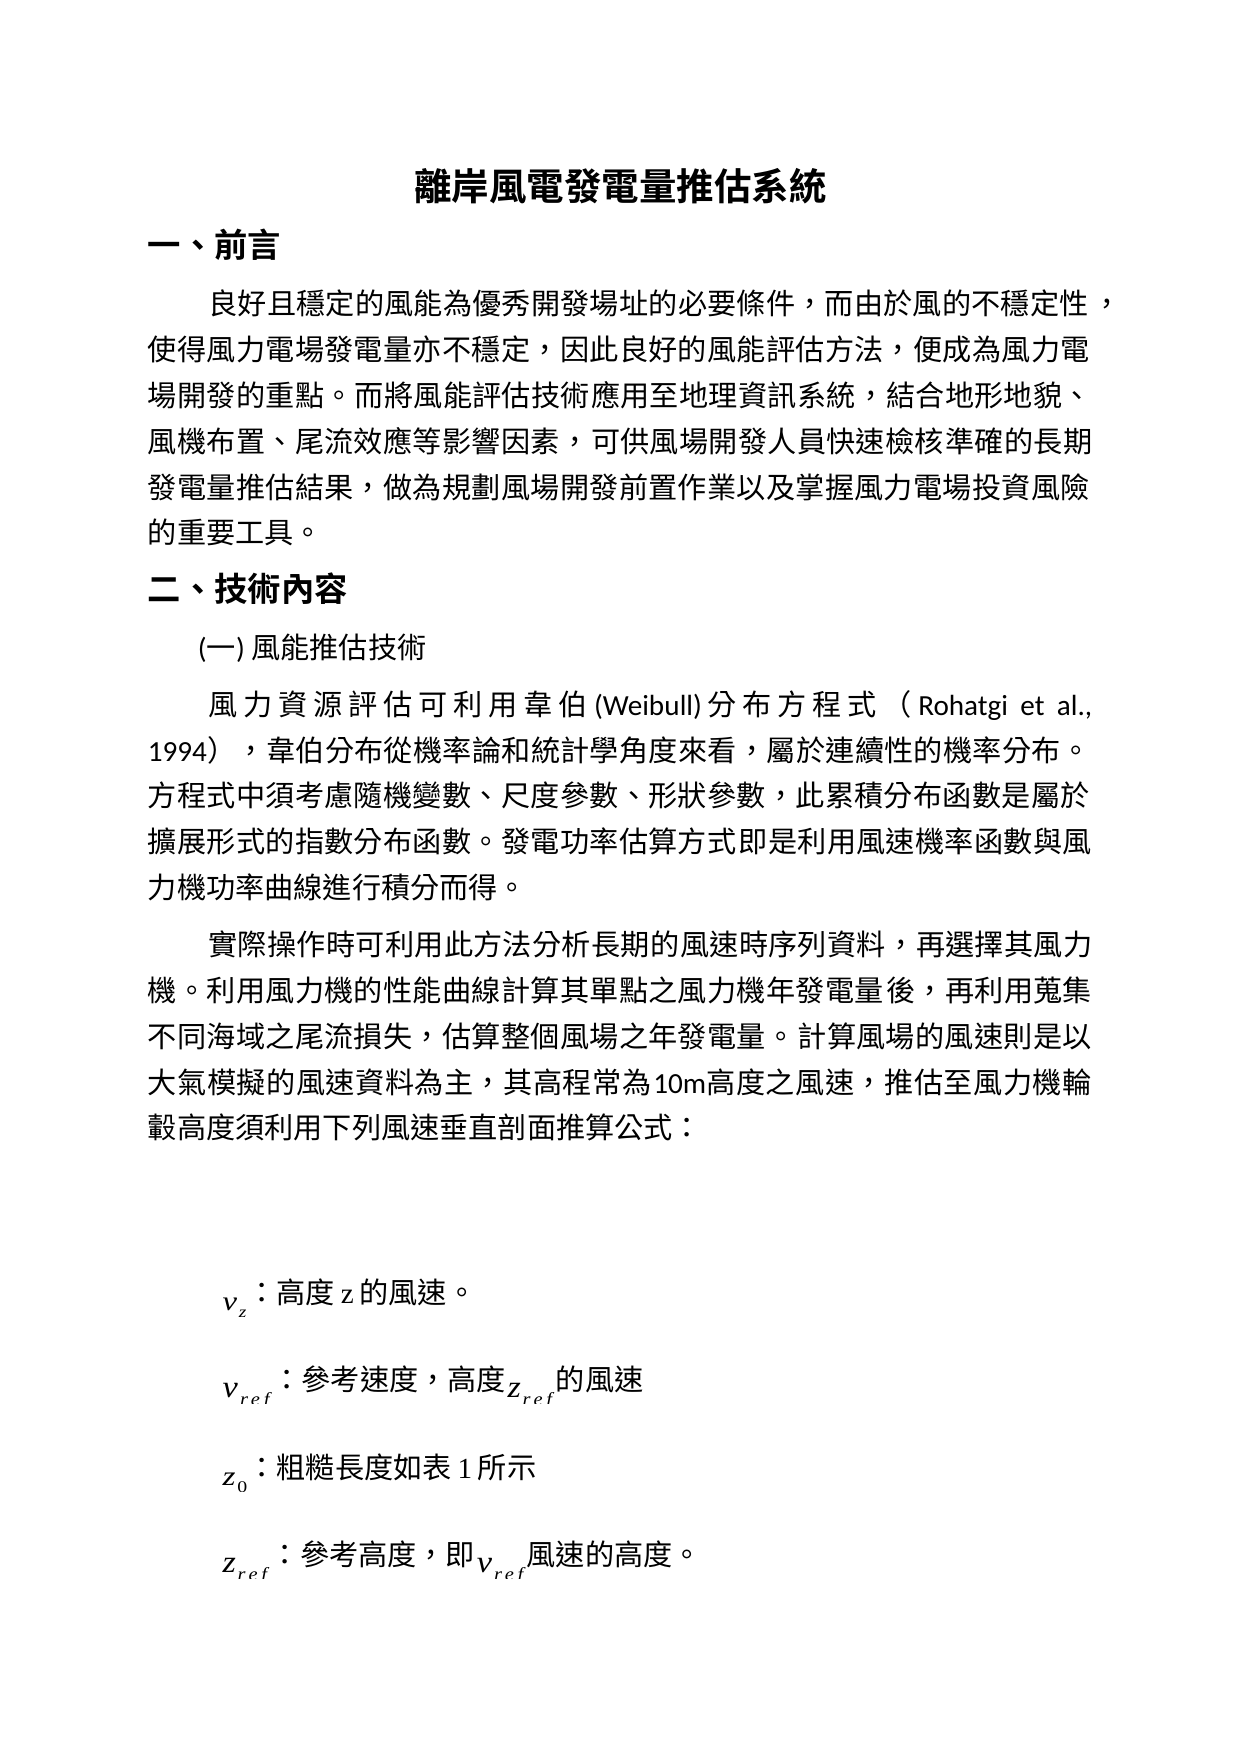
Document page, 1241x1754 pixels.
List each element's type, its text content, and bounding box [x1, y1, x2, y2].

text ：參考速度，高度的風速 [148, 1341, 1092, 1404]
text 二、技術內容 [148, 564, 1092, 610]
text ：高度z的風速。 [148, 1254, 1092, 1316]
text 風力資源評估可利用韋伯(Weibull)分布方程式（Rohatgi et al., 1994），韋伯分布從機率論和統計學角度來看，屬於連續性的機率分布。方程式中須考慮隨機變數、尺度參數、形狀參數，此累積分布函數是屬於擴展形式的指數分布函數。發電功率估算方式即是利用風速機率函數與風力機功率曲線進行積分而得。 [148, 678, 1092, 908]
text 實際操作時可利用此方法分析長期的風速時序列資料，再選擇其風力機。利用風力機的性能曲線計算其單點之風力機年發電量後，再利用蒐集不同海域之尾流損失，估算整個風場之年發電量。計算風場的風速則是以大氣模擬的風速資料為主，其高程常為10m高度之風速，推估至風力機輪轂高度須利用下列風速垂直剖面推算公式： [148, 919, 1092, 1148]
text (一) 風能推估技術 [148, 621, 1092, 667]
text 離岸風電發電量推估系統 [148, 164, 1092, 210]
text 良好且穩定的風能為優秀開發場址的必要條件，而由於風的不穩定性，使得風力電場發電量亦不穩定，因此良好的風能評估方法，便成為風力電場開發的重點。而將風能評估技術應用至地理資訊系統，結合地形地貌、風機布置、尾流效應等影響因素，可供風場開發人員快速檢核準確的長期發電量推估結果，做為規劃風場開發前置作業以及掌握風力電場投資風險的重要工具。 [148, 278, 1092, 553]
text ：參考高度，即風速的高度。 [148, 1516, 1092, 1579]
text ：粗糙長度如表1所示 [148, 1429, 1092, 1491]
text 一、前言 [148, 221, 1092, 267]
